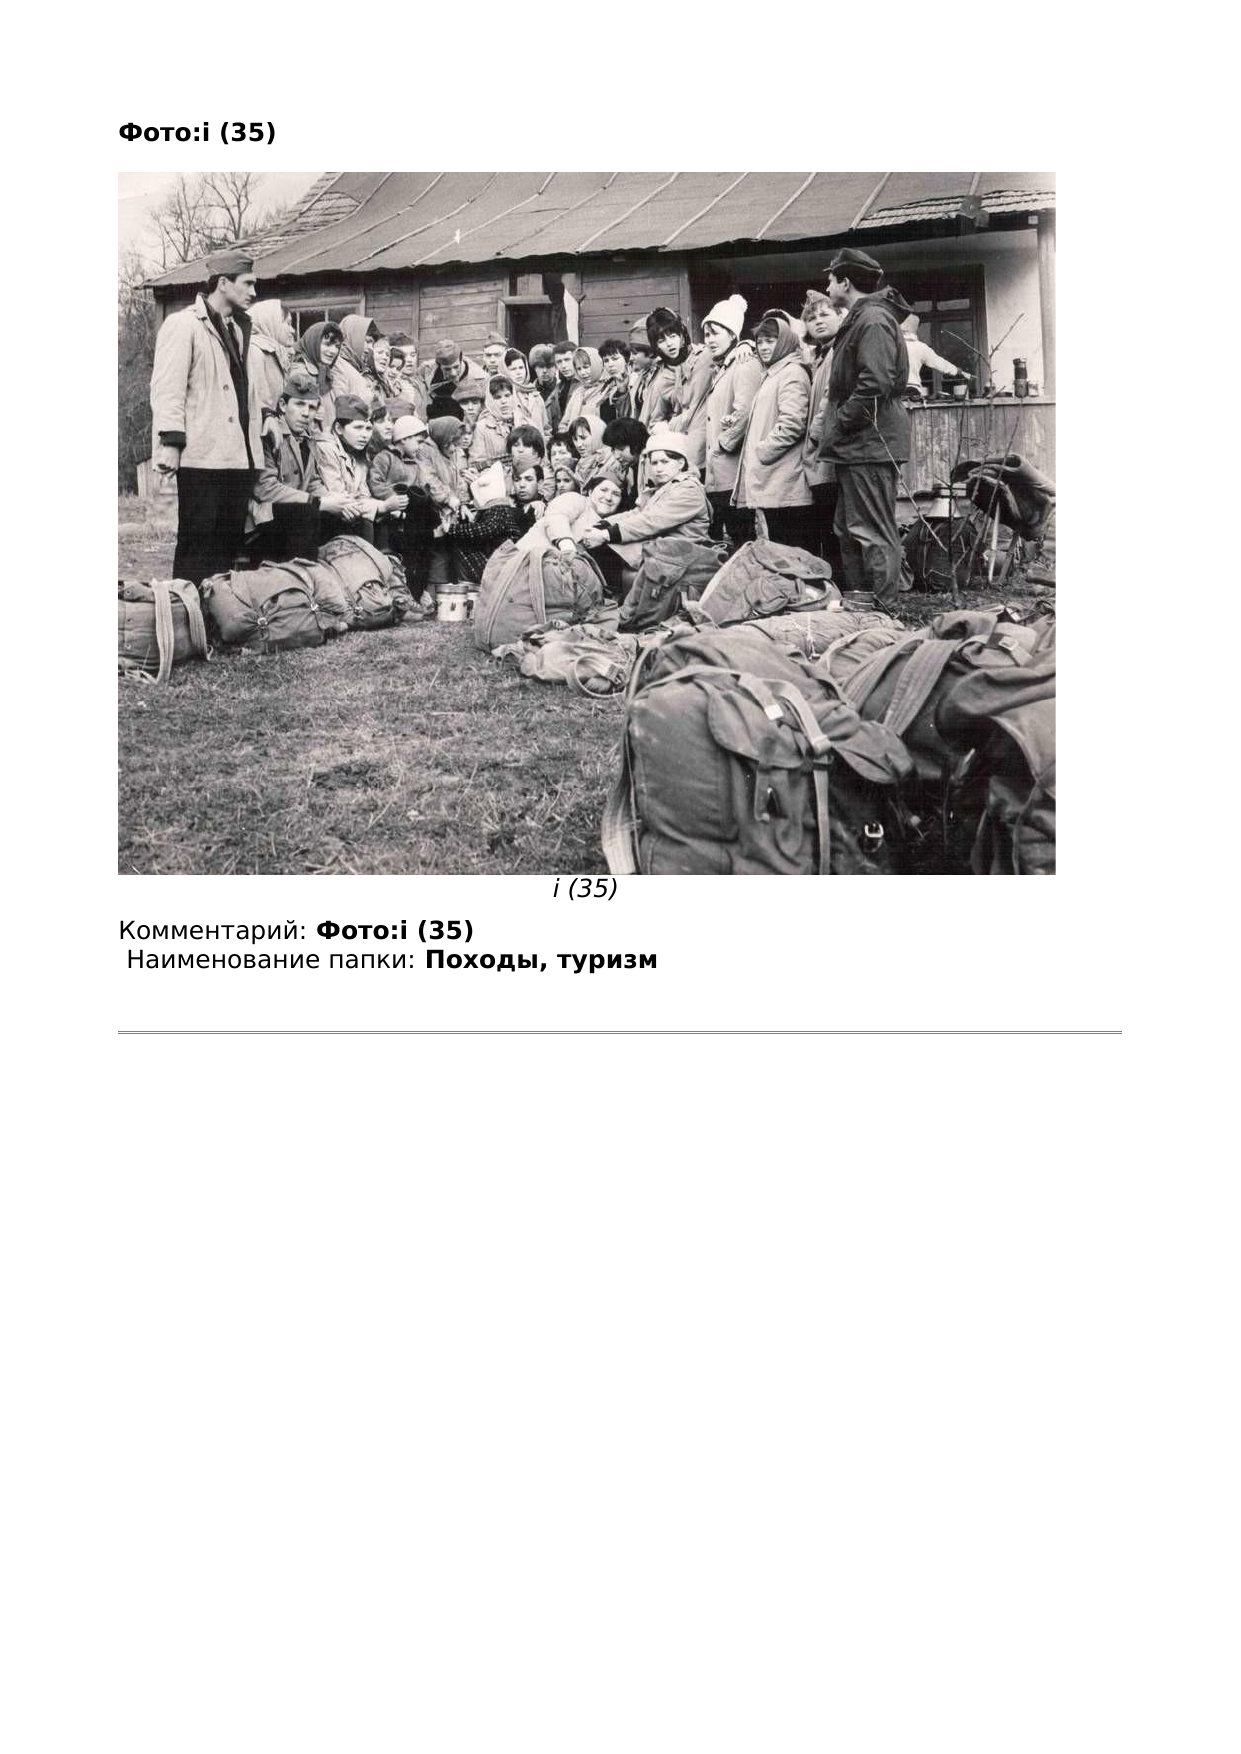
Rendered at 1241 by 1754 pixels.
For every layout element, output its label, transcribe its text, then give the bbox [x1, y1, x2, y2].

text Комментарий: Фото:i (35) Наименование папки: Походы, туризм [118, 916, 1122, 1004]
text i (35) [118, 875, 1056, 904]
subtitle Фото:i (35) [118, 118, 1122, 147]
picture [118, 172, 1056, 875]
